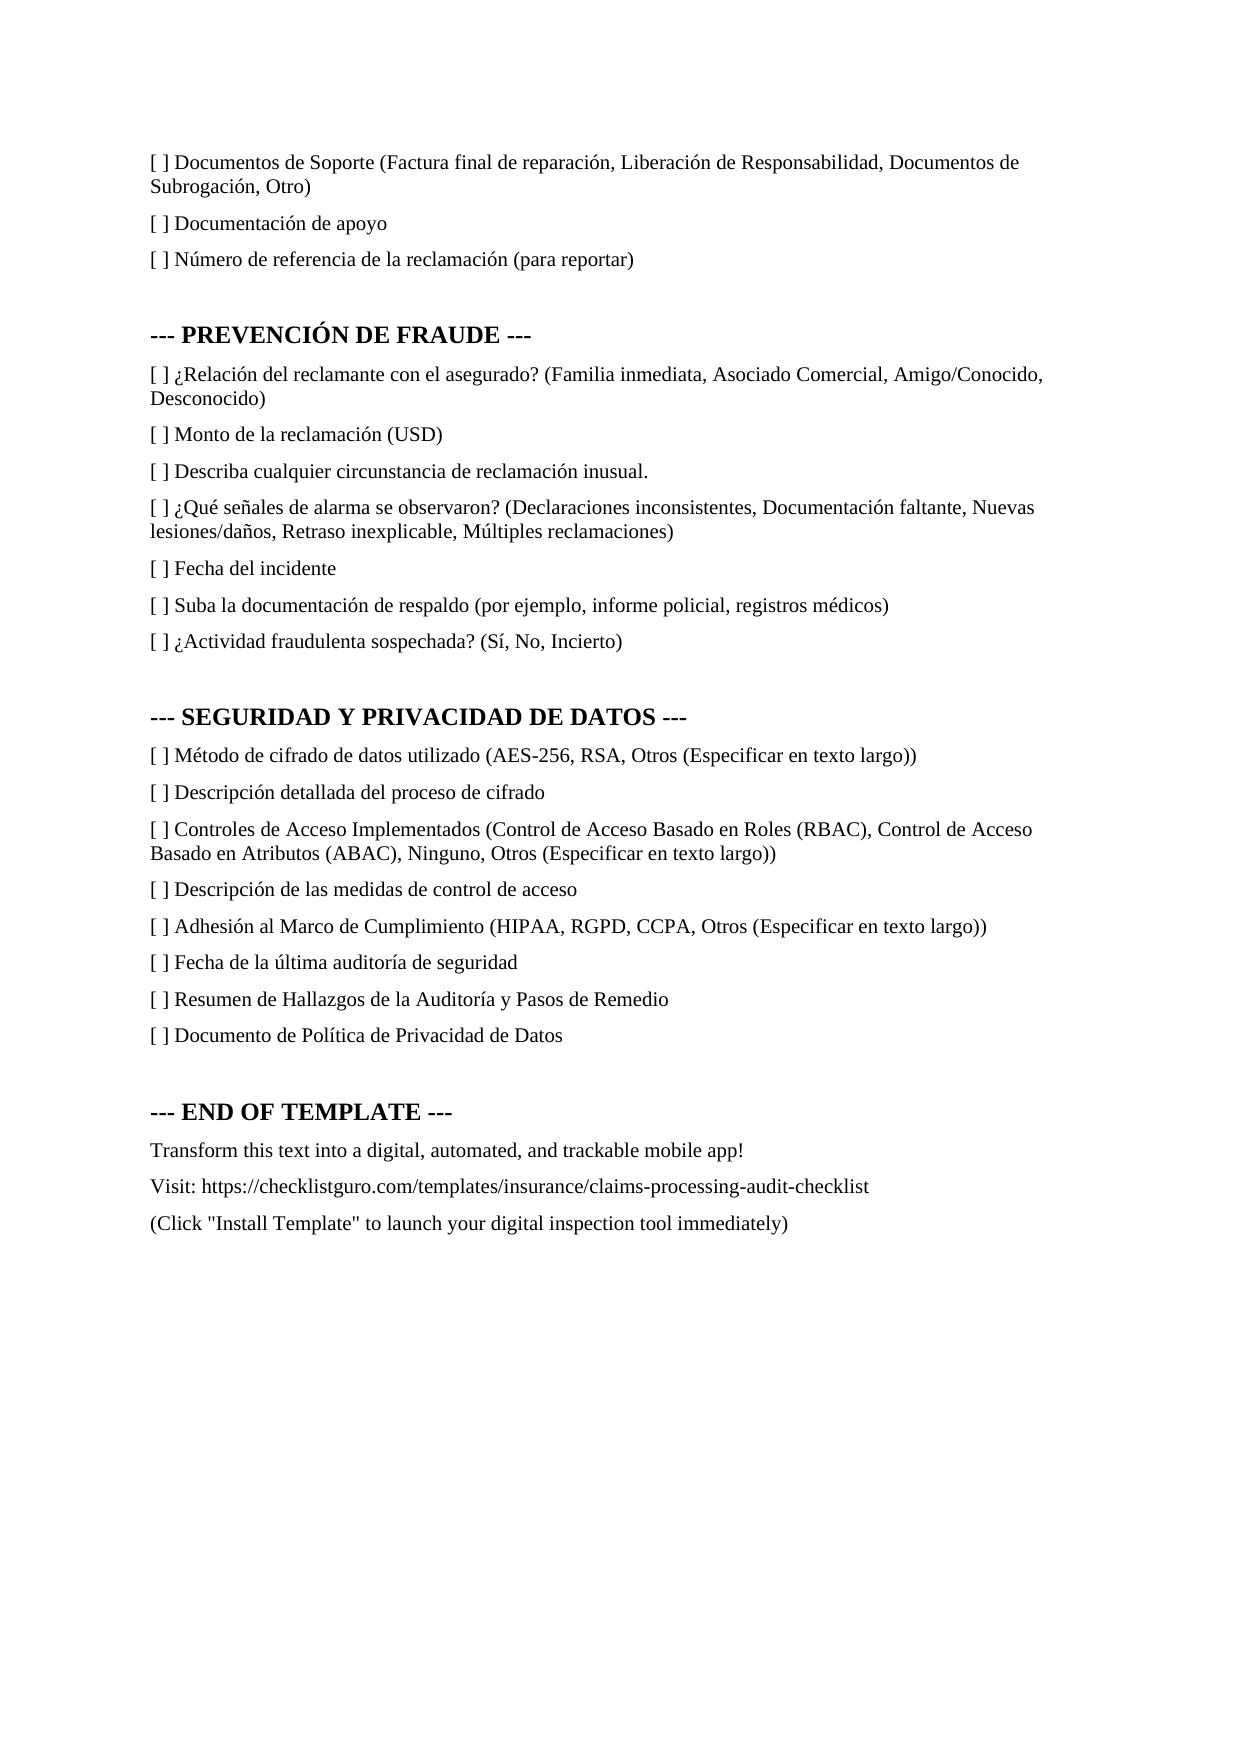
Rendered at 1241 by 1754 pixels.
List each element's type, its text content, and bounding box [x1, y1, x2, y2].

text [ ] Suba la documentación de respaldo (por ejemplo, informe policial, registros médicos) [150, 592, 1090, 617]
text Transform this text into a digital, automated, and trackable mobile app! [150, 1138, 1090, 1162]
text [ ] Documentos de Soporte (Factura final de reparación, Liberación de Responsabilidad, Documentos de Subrogación, Otro) [150, 150, 1090, 198]
text [ ] Describa cualquier circunstancia de reclamación inusual. [150, 459, 1090, 483]
text [ ] Fecha del incidente [150, 556, 1090, 580]
text [ ] ¿Relación del reclamante con el asegurado? (Familia inmediata, Asociado Comercial, Amigo/Conocido, Desconocido) [150, 362, 1090, 410]
text [ ] Método de cifrado de datos utilizado (AES-256, RSA, Otros (Especificar en texto largo)) [150, 743, 1090, 767]
text [ ] Resumen de Hallazgos de la Auditoría y Pasos de Remedio [150, 987, 1090, 1011]
text Visit: https://checklistguro.com/templates/insurance/claims-processing-audit-checklist [150, 1174, 1090, 1198]
text [ ] Adhesión al Marco de Cumplimiento (HIPAA, RGPD, CCPA, Otros (Especificar en texto largo)) [150, 914, 1090, 938]
text [ ] Controles de Acceso Implementados (Control de Acceso Basado en Roles (RBAC), Control de Acceso Basado en Atributos (ABAC), Ninguno, Otros (Especificar en texto largo)) [150, 817, 1090, 865]
text [ ] Descripción detallada del proceso de cifrado [150, 780, 1090, 804]
text [ ] Documentación de apoyo [150, 211, 1090, 235]
text --- SEGURIDAD Y PRIVACIDAD DE DATOS --- [150, 702, 1090, 731]
text [ ] Número de referencia de la reclamación (para reportar) [150, 247, 1090, 271]
text --- END OF TEMPLATE --- [150, 1097, 1090, 1125]
text [ ] Descripción de las medidas de control de acceso [150, 877, 1090, 901]
text (Click "Install Template" to launch your digital inspection tool immediately) [150, 1211, 1090, 1235]
text [ ] ¿Qué señales de alarma se observaron? (Declaraciones inconsistentes, Documentación faltante, Nuevas lesiones/daños, Retraso inexplicable, Múltiples reclamaciones) [150, 495, 1090, 543]
text --- PREVENCIÓN DE FRAUDE --- [150, 320, 1090, 349]
text [ ] ¿Actividad fraudulenta sospechada? (Sí, No, Incierto) [150, 629, 1090, 653]
text [ ] Monto de la reclamación (USD) [150, 422, 1090, 446]
text [ ] Documento de Política de Privacidad de Datos [150, 1023, 1090, 1047]
text [ ] Fecha de la última auditoría de seguridad [150, 950, 1090, 974]
